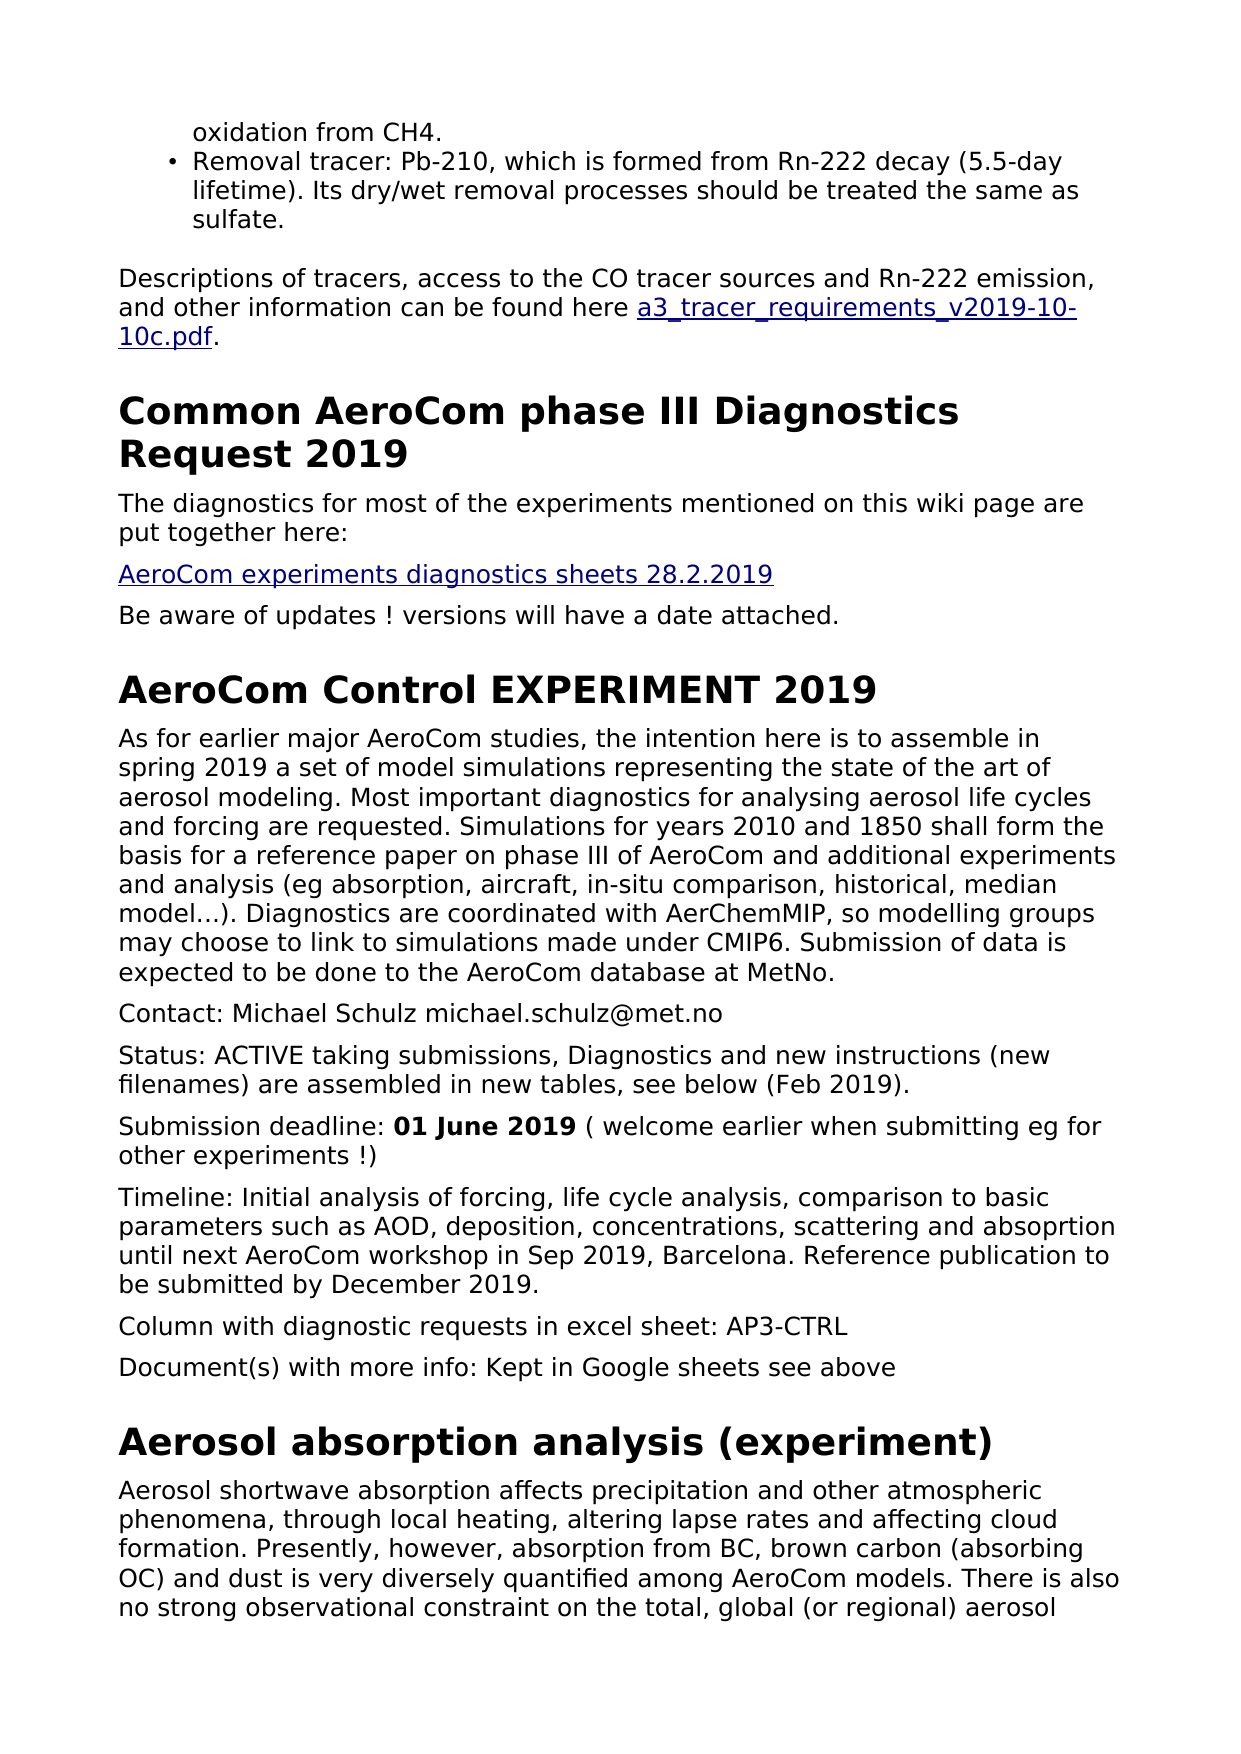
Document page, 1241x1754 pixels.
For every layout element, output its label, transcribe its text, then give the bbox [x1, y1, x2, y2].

subtitle AeroCom Control EXPERIMENT 2019 [118, 668, 1122, 712]
text Be aware of updates ! versions will have a date attached. [118, 602, 1122, 631]
text Contact: Michael Schulz michael.schulz@met.no [118, 999, 1122, 1028]
text Status: ACTIVE taking submissions, Diagnostics and new instructions (new filenames) are assembled in new tables, see below (Feb 2019). [118, 1041, 1122, 1099]
text Descriptions of tracers, access to the CO tracer sources and Rn-222 emission, and other information can be found here a3_tracer_requirements_v2019-10-10c.pdf. [118, 264, 1122, 352]
text Document(s) with more info: Kept in Google sheets see above [118, 1353, 1122, 1383]
text The diagnostics for most of the experiments mentioned on this wiki page are put together here: [118, 489, 1122, 547]
subtitle Aerosol absorption analysis (experiment) [118, 1420, 1122, 1464]
text Timeline: Initial analysis of forcing, life cycle analysis, comparison to basic parameters such as AOD, deposition, concentrations, scattering and absoprtion until next AeroCom workshop in Sep 2019, Barcelona. Reference publication to be submitted by December 2019. [118, 1183, 1122, 1299]
list Removal tracer: Pb-210, which is formed from Rn-222 decay (5.5-day lifetime). Its dry/wet removal processes should be treated the same as sulfate. [177, 147, 1122, 235]
list oxidation from CH4. [177, 118, 1122, 147]
text AeroCom experiments diagnostics sheets 28.2.2019 [118, 560, 1122, 589]
text As for earlier major AeroCom studies, the intention here is to assemble in spring 2019 a set of model simulations representing the state of the art of aerosol modeling. Most important diagnostics for analysing aerosol life cycles and forcing are requested. Simulations for years 2010 and 1850 shall form the basis for a reference paper on phase III of AeroCom and additional experiments and analysis (eg absorption, aircraft, in-situ comparison, historical, median model...). Diagnostics are coordinated with AerChemMIP, so modelling groups may choose to link to simulations made under CMIP6. Submission of data is expected to be done to the AeroCom database at MetNo. [118, 724, 1122, 987]
subtitle Common AeroCom phase III Diagnostics Request 2019 [118, 389, 1122, 477]
text Aerosol shortwave absorption affects precipitation and other atmospheric phenomena, through local heating, altering lapse rates and affecting cloud formation. Presently, however, absorption from BC, brown carbon (absorbing OC) and dust is very diversely quantified among AeroCom models. There is also no strong observational constraint on the total, global (or regional) aerosol [118, 1476, 1122, 1622]
text Column with diagnostic requests in excel sheet: AP3-CTRL [118, 1312, 1122, 1341]
text Submission deadline: 01 June 2019 ( welcome earlier when submitting eg for other experiments !) [118, 1112, 1122, 1170]
